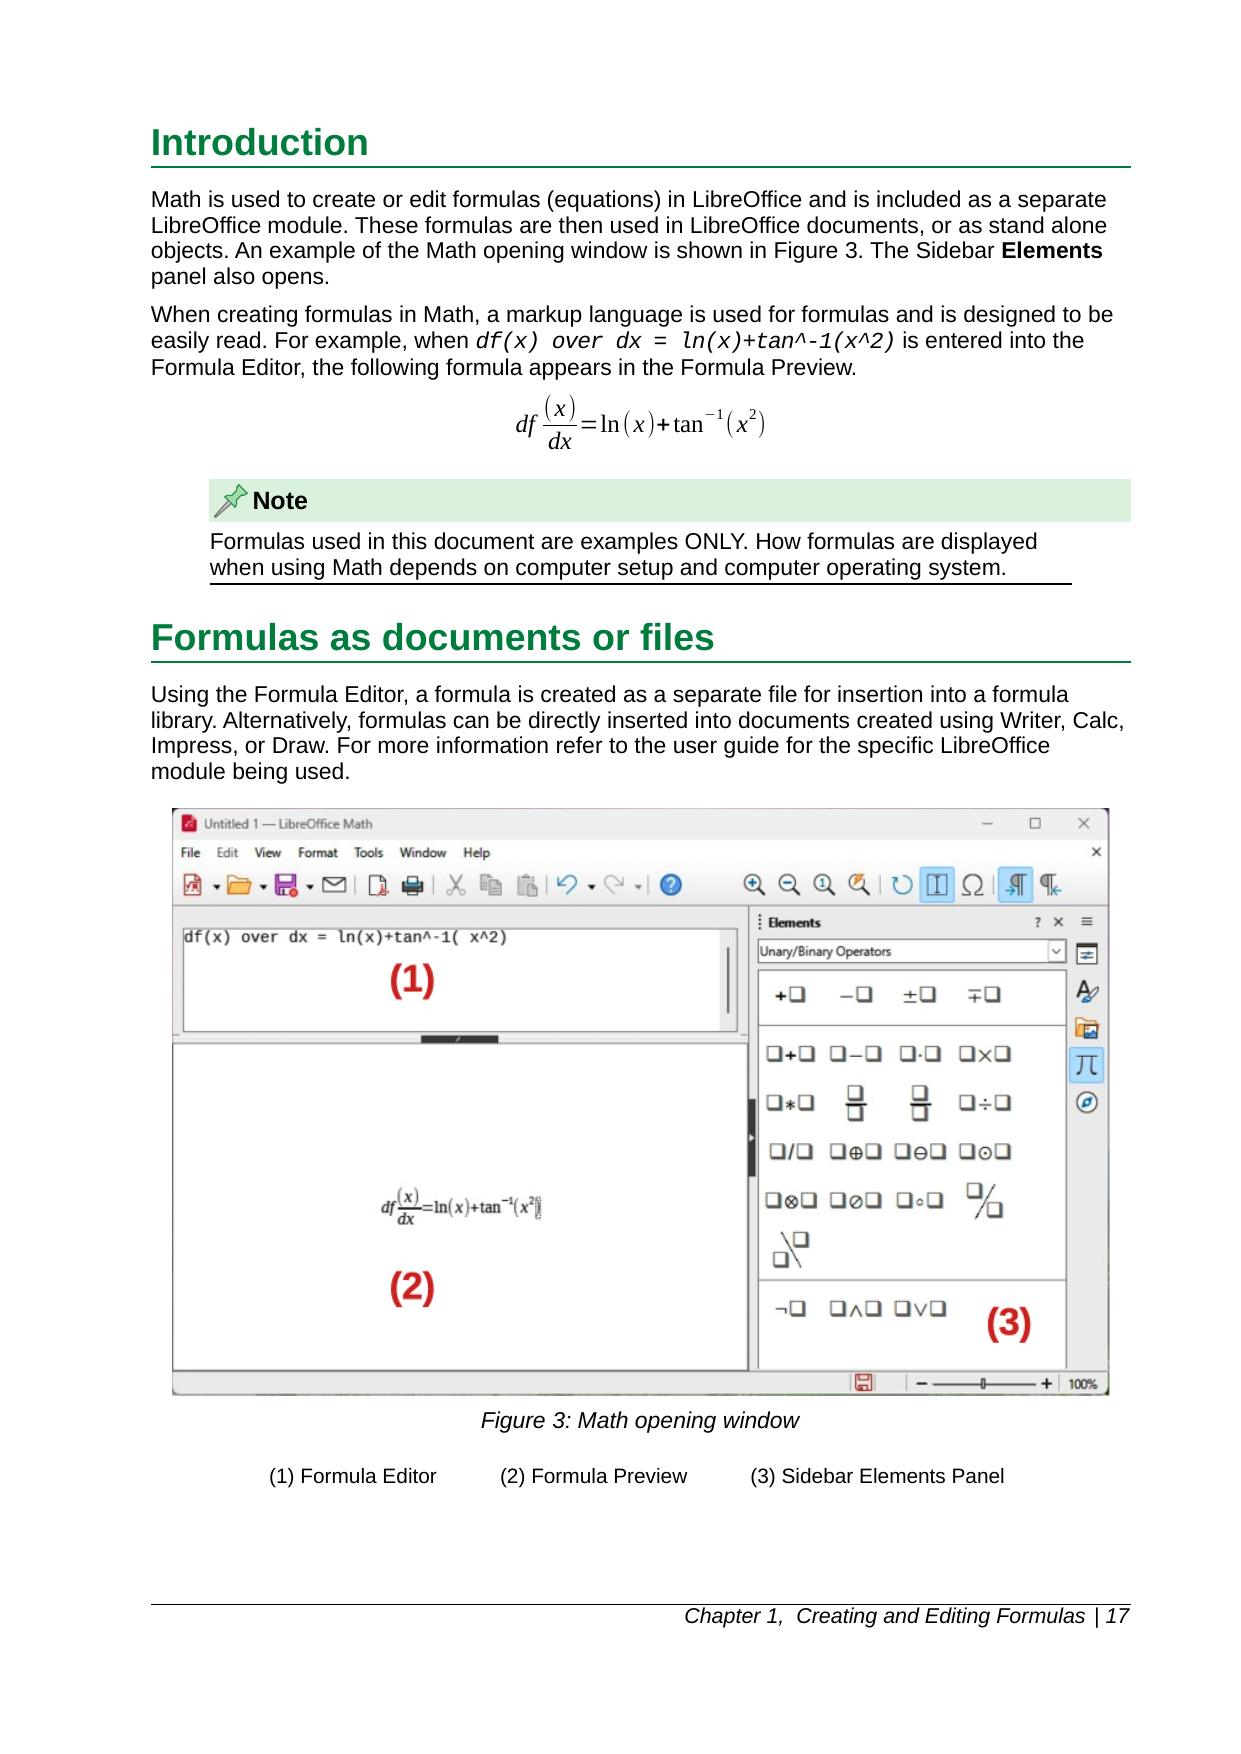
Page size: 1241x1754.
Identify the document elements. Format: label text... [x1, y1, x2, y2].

text Formulas used in this document are examples ONLY. How formulas are displayed when using Math depends on computer setup and computer operating system. [209, 529, 1072, 585]
picture [172, 808, 1110, 1396]
text Figure 3: Math opening window [172, 1408, 1109, 1434]
text When creating formulas in Math, a markup language is used for formulas and is designed to be easily read. For example, when df(x) over dx = ln(x)+tan^-1(x^2) is entered into the Formula Editor, the following formula appears in the Formula Preview. [151, 302, 1131, 381]
subtitle Formulas as documents or files [151, 616, 1131, 661]
subtitle Note [209, 479, 1131, 522]
subtitle Introduction [151, 121, 1131, 166]
text Math is used to create or edit formulas (equations) in LibreOffice and is included as a separate LibreOffice module. These formulas are then used in LibreOffice documents, or as stand alone objects. An example of the Math opening window is shown in Figure 3. The Sidebar Elements panel also opens. [151, 187, 1131, 289]
text Using the Formula Editor, a formula is created as a separate file for insertion into a formula library. Alternatively, formulas can be directly inserted into documents created using Writer, Calc, Impress, or Draw. For more information refer to the user guide for the specific LibreOffice module being used. [151, 682, 1131, 784]
table_header Sidebar Elements Panel [731, 1458, 1031, 1494]
table_header Formula Preview [481, 1458, 731, 1494]
table_header Formula Editor [250, 1458, 481, 1494]
